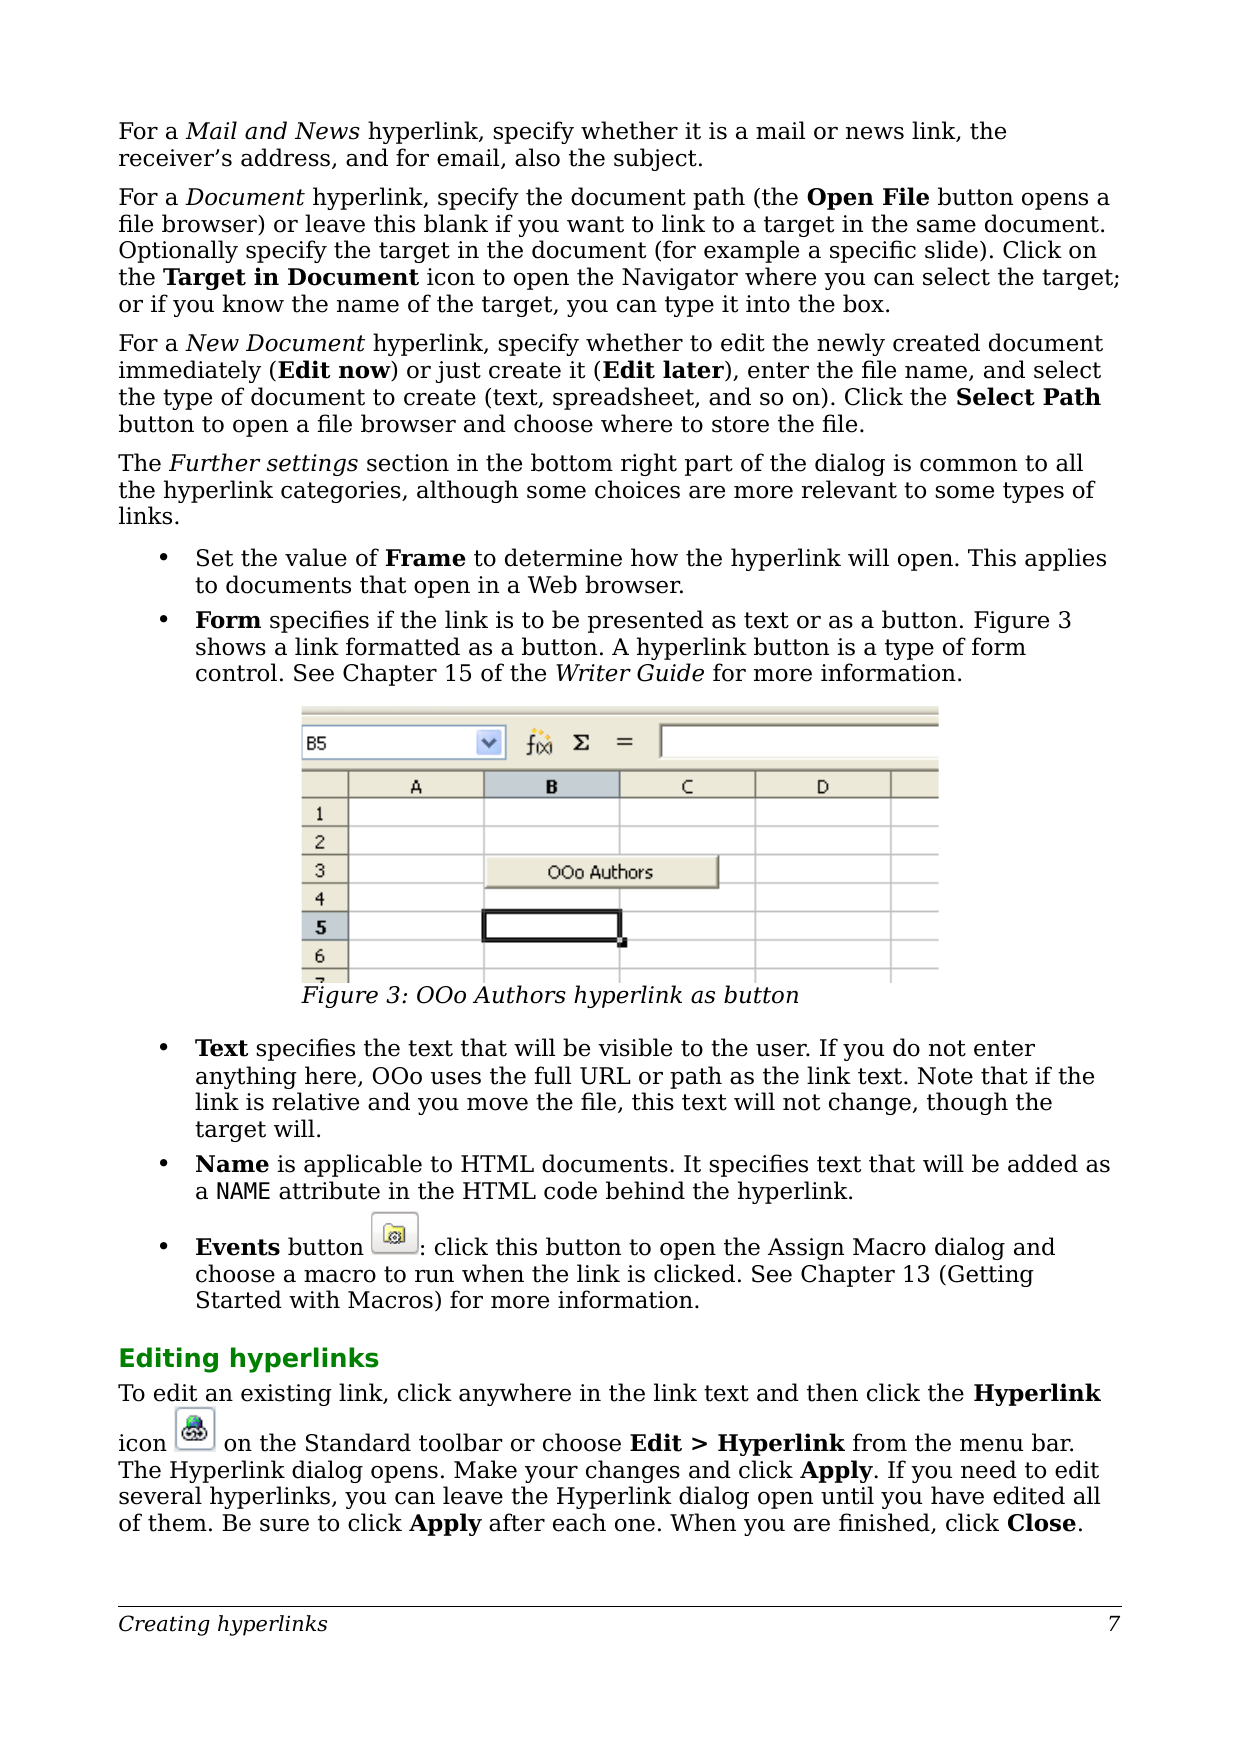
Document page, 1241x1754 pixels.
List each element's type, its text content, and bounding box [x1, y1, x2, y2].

text For a Mail and News hyperlink, specify whether it is a mail or news link, the receiver’s address, and for email, also the subject. [118, 118, 1122, 171]
text For a New Document hyperlink, specify whether to edit the newly created document immediately (Edit now) or just create it (Edit later), enter the file name, and select the type of document to create (text, spreadsheet, and so on). Click the Select Path button to open a file browser and choose where to store the file. [118, 330, 1122, 438]
list Text specifies the text that will be visible to the user. If you do not enter anything here, OOo uses the full URL or path as the link text. Note that if the link is relative and you move the file, this text will not change, though the target will. [156, 1034, 1122, 1143]
picture [174, 1406, 217, 1452]
picture [371, 1211, 419, 1255]
text To edit an existing link, click anywhere in the link text and then click the Hyperlink icon on the Standard toolbar or choose Edit > Hyperlink from the menu bar. The Hyperlink dialog opens. Make your changes and click Apply. If you need to edit several hyperlinks, you can leave the Hyperlink dialog open until you have edited all of them. Be sure to click Apply after each one. When you are finished, click Close. [118, 1379, 1122, 1537]
text For a Document hyperlink, specify the document path (the Open File button opens a file browser) or leave this blank if you want to link to a target in the same document. Optionally specify the target in the document (for example a specific slide). Click on the Target in Document icon to open the Navigator where you can select the target; or if you know the name of the target, you can type it into the box. [118, 184, 1122, 318]
list Events button : click this button to open the Assign Macro dialog and choose a macro to run when the link is clicked. See Chapter 13 (Getting Started with Macros) for more information. [156, 1211, 1122, 1314]
list Name is applicable to HTML documents. It specifies text that will be added as a NAME attribute in the HTML code behind the hyperlink. [156, 1149, 1122, 1205]
text The Further settings section in the bottom right part of the dialog is common to all the hyperlink categories, although some choices are more relevant to some types of links. [118, 450, 1122, 530]
picture [301, 706, 939, 983]
subtitle Editing hyperlinks [118, 1343, 1122, 1373]
list Form specifies if the link is to be presented as text or as a button. Figure 3 shows a link formatted as a button. A hyperlink button is a type of form control. See Chapter 15 of the Writer Guide for more information. [156, 605, 1122, 687]
list Set the value of Frame to determine how the hyperlink will open. This applies to documents that open in a Web browser. [156, 543, 1122, 598]
text Figure 3: OOo Authors hyperlink as button [302, 983, 938, 1009]
